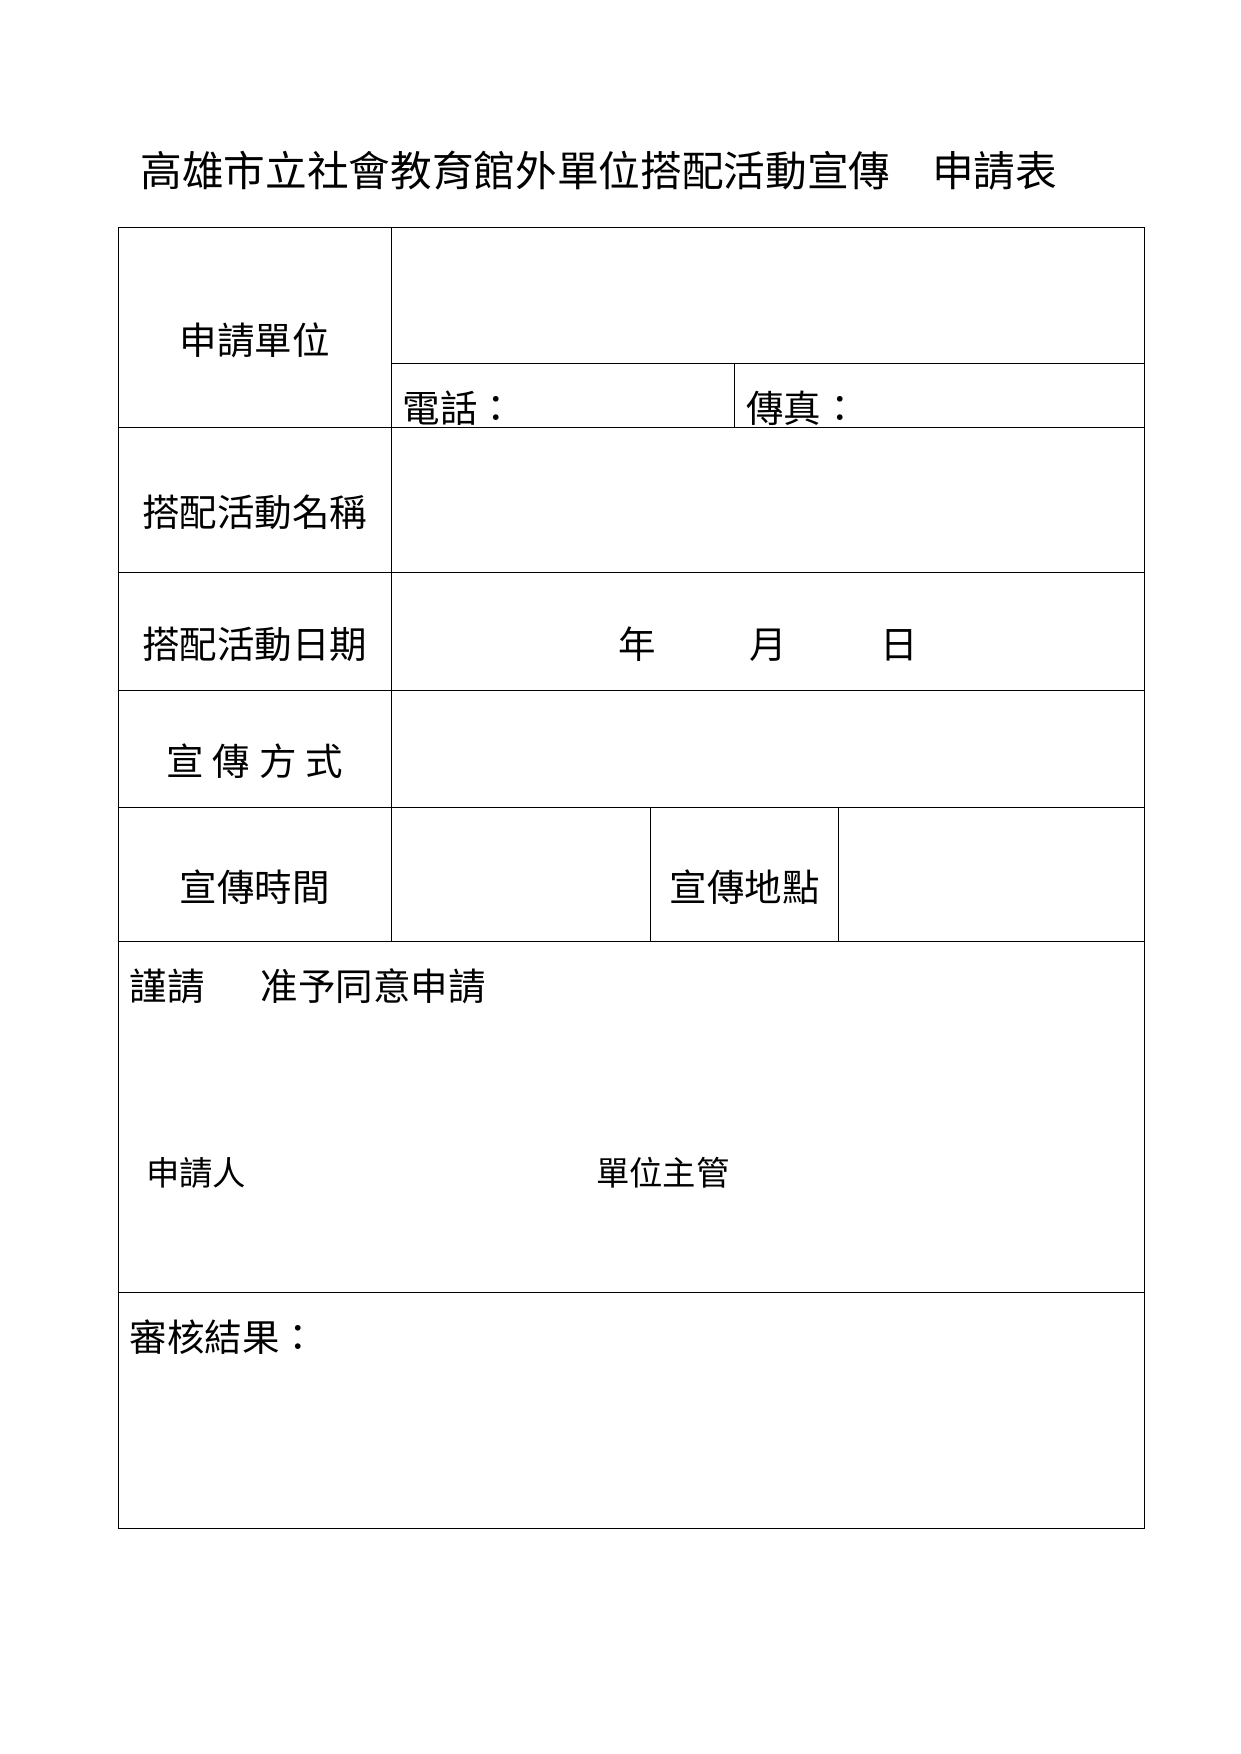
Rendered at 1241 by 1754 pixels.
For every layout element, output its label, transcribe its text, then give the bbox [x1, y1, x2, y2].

table_cell 電話： [392, 364, 734, 427]
table_cell 審核結果： [119, 1293, 1144, 1528]
table_cell 宣傳地點 [651, 808, 838, 941]
table_cell 宣傳時間 [119, 808, 391, 941]
text 高雄市立社會教育館外單位搭配活動宣傳 申請表 [118, 127, 1122, 189]
table_cell 搭配活動日期 [119, 573, 391, 689]
table_cell 年 月 日 [392, 573, 1144, 689]
table_cell 搭配活動名稱 [119, 428, 391, 572]
table_cell 宣傳方式 [119, 691, 391, 807]
table_cell [839, 808, 1144, 941]
table_cell [392, 691, 1144, 807]
table_header [392, 228, 1144, 363]
table_header 申請單位 [119, 228, 391, 427]
table_cell 謹請 准予同意申請 申請人 單位主管 [119, 942, 1144, 1292]
table_cell [392, 808, 650, 941]
table_cell 傳真： [735, 364, 1144, 427]
table_cell [392, 428, 1144, 572]
